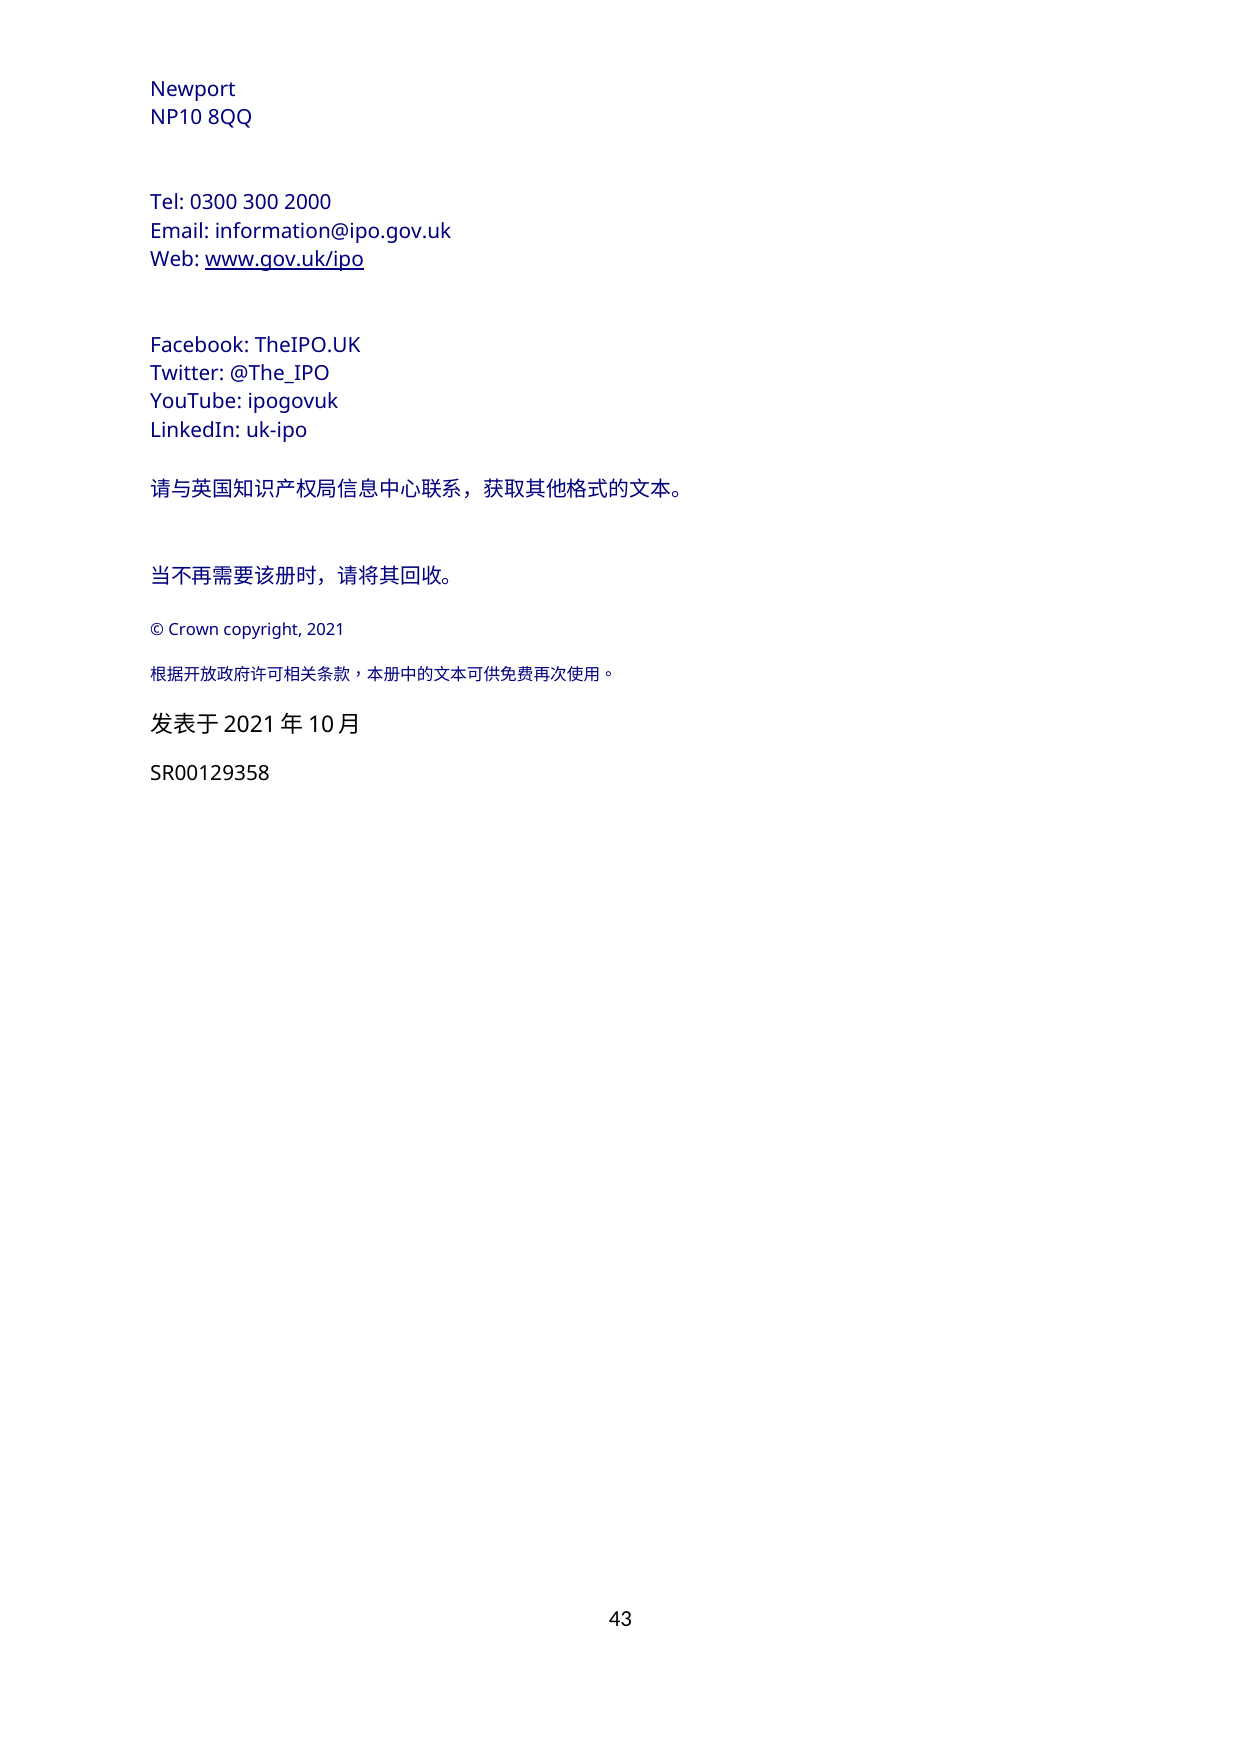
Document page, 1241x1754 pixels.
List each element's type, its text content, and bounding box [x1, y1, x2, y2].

text Tel: 0300 300 2000 [150, 187, 1090, 216]
text 请与英国知识产权局信息中心联系，获取其他格式的文本。 [150, 472, 1090, 502]
text Facebook: TheIPO.UK [150, 330, 1090, 358]
text LinkedIn: uk-ipo [150, 415, 1090, 443]
text SR00129358 [150, 758, 1090, 786]
text 根据开放政府许可相关条款，本册中的文本可供免费再次使用。 [150, 663, 1090, 686]
text 发表于2021年10月 [150, 708, 1090, 740]
text 当不再需要该册时，请将其回收。 [150, 559, 1090, 589]
text Web: www.gov.uk/ipo [150, 244, 1090, 273]
text Newport [150, 74, 1090, 102]
text © Crown copyright, 2021 [150, 618, 1090, 640]
text Email: information@ipo.gov.uk [150, 216, 1090, 244]
text NP10 8QQ [150, 102, 1090, 131]
text Twitter: @The_IPO [150, 358, 1090, 387]
text YouTube: ipogovuk [150, 387, 1090, 415]
